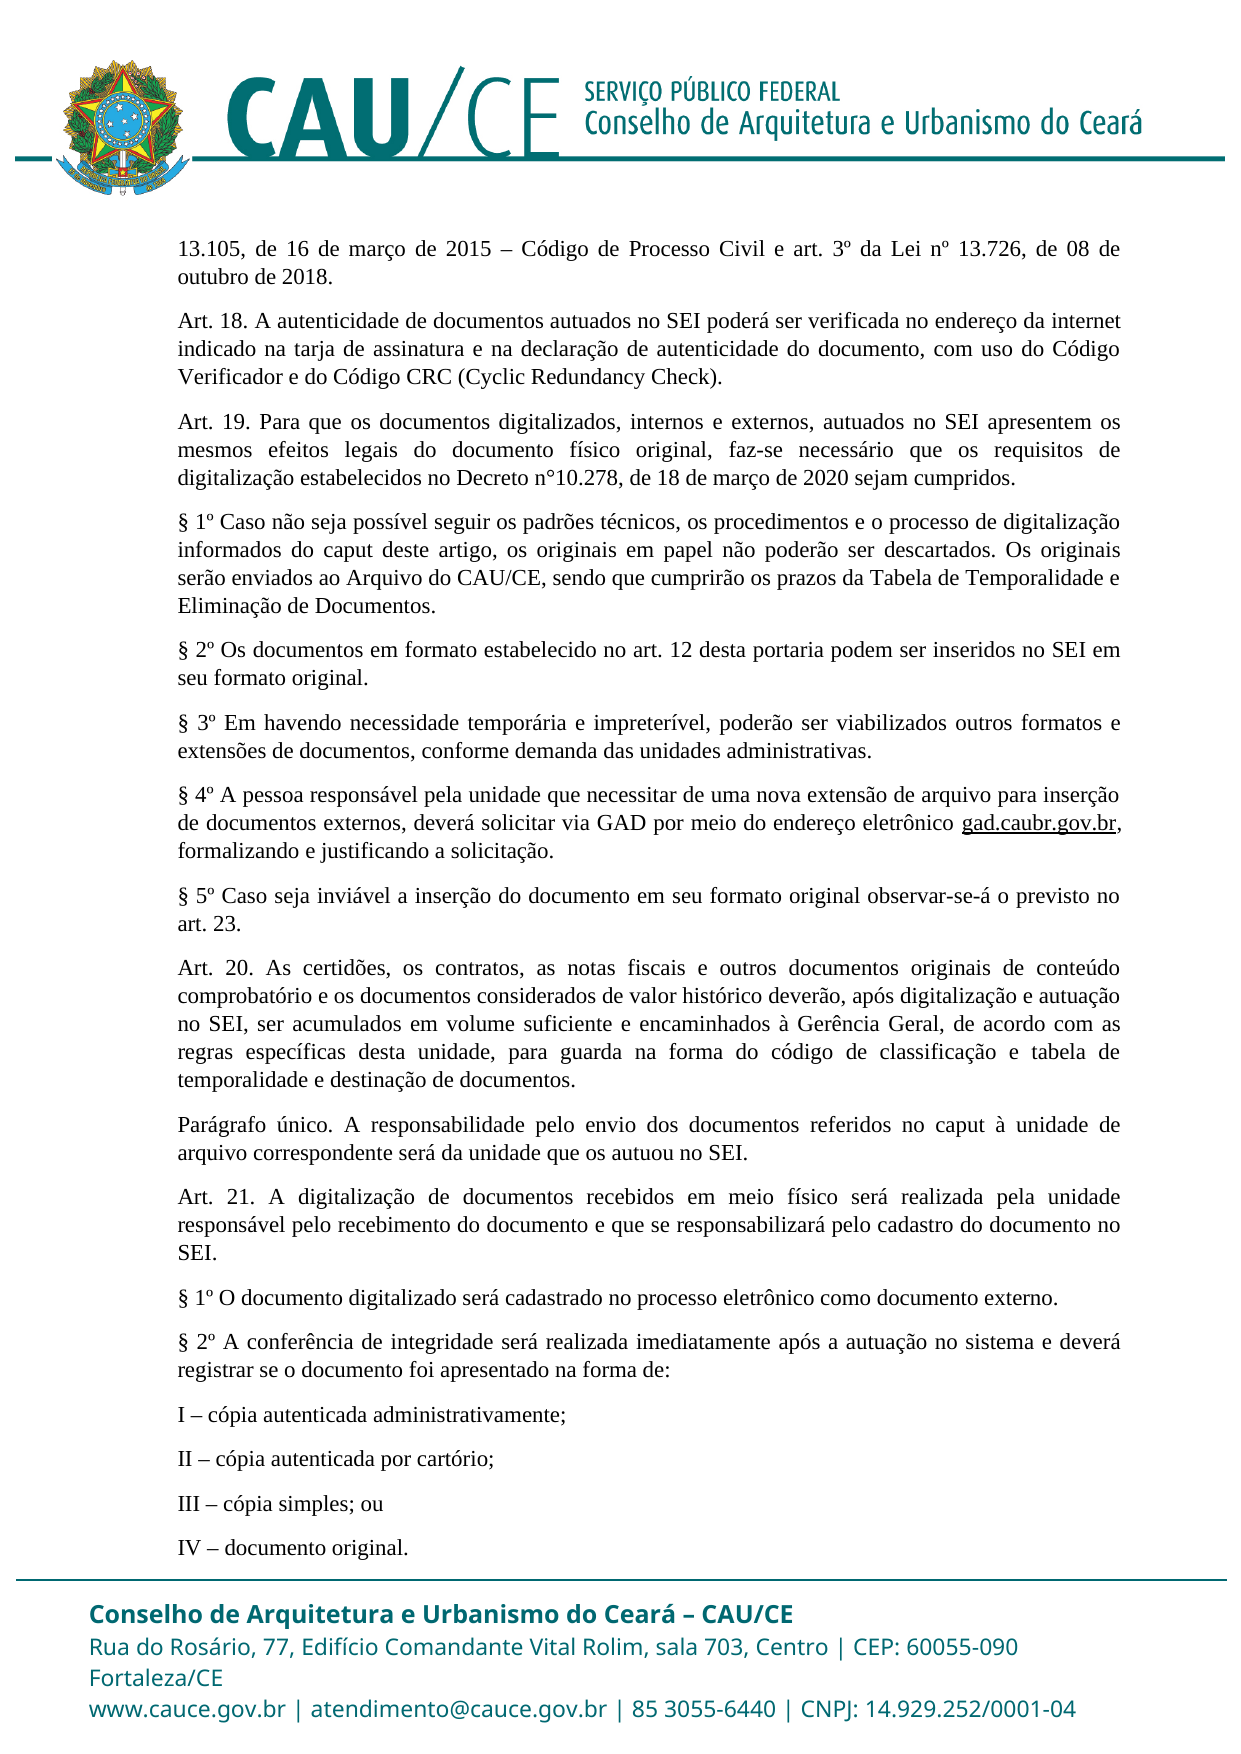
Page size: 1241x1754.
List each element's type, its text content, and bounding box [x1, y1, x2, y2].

text I – cópia autenticada administrativamente; [177, 1401, 1122, 1427]
text Art. 18. A autenticidade de documentos autuados no SEI poderá ser verificada no endereço da internet indicado na tarja de assinatura e na declaração de autenticidade do documento, com uso do Código Verificador e do Código CRC (Cyclic Redundancy Check). [177, 307, 1122, 389]
text Art. 19. Para que os documentos digitalizados, internos e externos, autuados no SEI apresentem os mesmos efeitos legais do documento físico original, faz-se necessário que os requisitos de digitalização estabelecidos no Decreto n°10.278, de 18 de março de 2020 sejam cumpridos. [177, 408, 1122, 490]
text 13.105, de 16 de março de 2015 – Código de Processo Civil e art. 3º da Lei nº 13.726, de 08 de outubro de 2018. [177, 235, 1122, 289]
text § 3º Em havendo necessidade temporária e impreterível, poderão ser viabilizados outros formatos e extensões de documentos, conforme demanda das unidades administrativas. [177, 709, 1122, 763]
text § 2º Os documentos em formato estabelecido no art. 12 desta portaria podem ser inseridos no SEI em seu formato original. [177, 636, 1122, 691]
text Art. 21. A digitalização de documentos recebidos em meio físico será realizada pela unidade responsável pelo recebimento do documento e que se responsabilizará pelo cadastro do documento no SEI. [177, 1183, 1122, 1265]
text § 1º O documento digitalizado será cadastrado no processo eletrônico como documento externo. [177, 1283, 1122, 1310]
text § 1º Caso não seja possível seguir os padrões técnicos, os procedimentos e o processo de digitalização informados do caput deste artigo, os originais em papel não poderão ser descartados. Os originais serão enviados ao Arquivo do CAU/CE, sendo que cumprirão os prazos da Tabela de Temporalidade e Eliminação de Documentos. [177, 508, 1122, 618]
text § 4º A pessoa responsável pela unidade que necessitar de uma nova extensão de arquivo para inserção de documentos externos, deverá solicitar via GAD por meio do endereço eletrônico gad.caubr.gov.br, formalizando e justificando a solicitação. [177, 781, 1122, 864]
text § 5º Caso seja inviável a inserção do documento em seu formato original observar-se-á o previsto no art. 23. [177, 882, 1122, 936]
text Art. 20. As certidões, os contratos, as notas fiscais e outros documentos originais de conteúdo comprobatório e os documentos considerados de valor histórico deverão, após digitalização e autuação no SEI, ser acumulados em volume suficiente e encaminhados à Gerência Geral, de acordo com as regras específicas desta unidade, para guarda na forma do código de classificação e tabela de temporalidade e destinação de documentos. [177, 954, 1122, 1092]
text II – cópia autenticada por cartório; [177, 1445, 1122, 1472]
text III – cópia simples; ou [177, 1490, 1122, 1516]
text Parágrafo único. A responsabilidade pelo envio dos documentos referidos no caput à unidade de arquivo correspondente será da unidade que os autuou no SEI. [177, 1111, 1122, 1165]
text IV – documento original. [177, 1534, 1122, 1561]
text § 2º A conferência de integridade será realizada imediatamente após a autuação no sistema e deverá registrar se o documento foi apresentado na forma de: [177, 1328, 1122, 1382]
